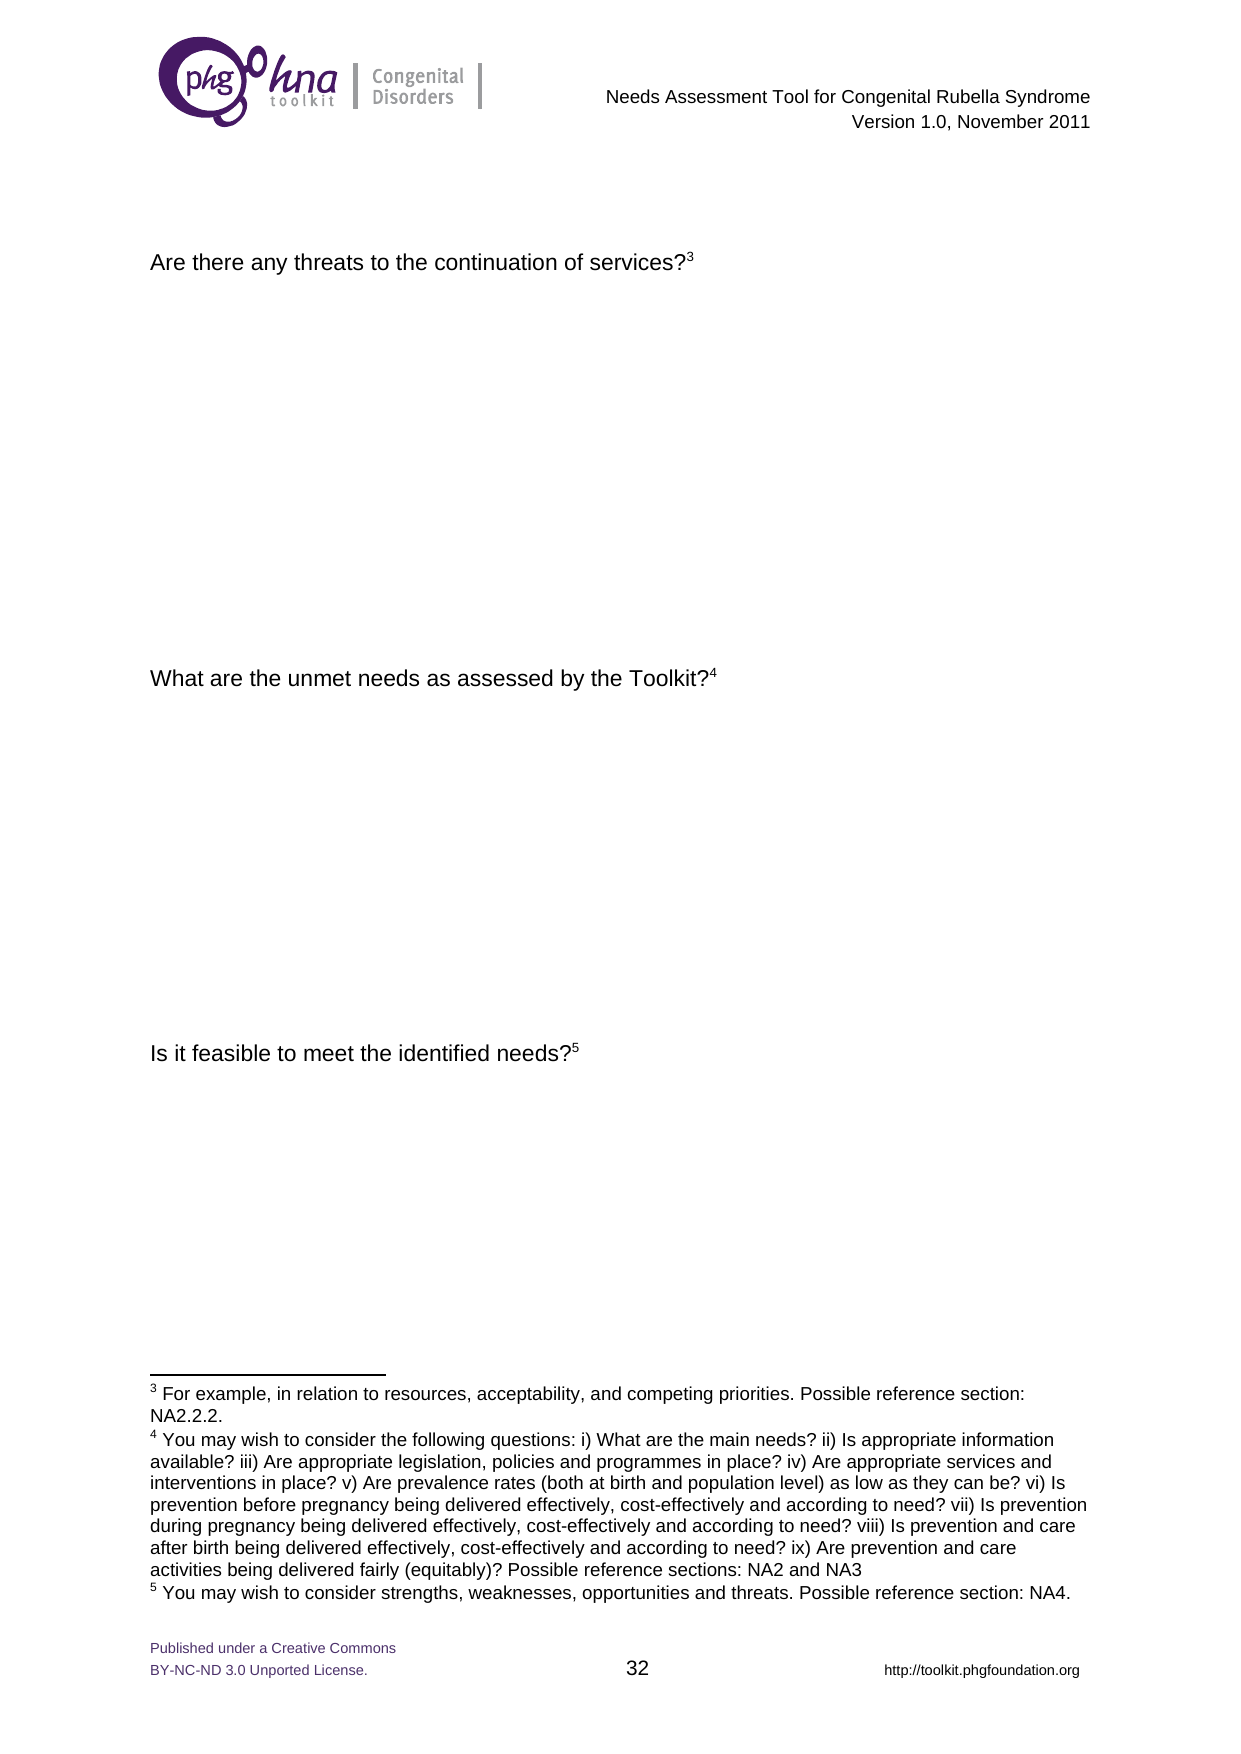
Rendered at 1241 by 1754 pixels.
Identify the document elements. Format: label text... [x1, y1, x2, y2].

subtitle Is it feasible to meet the identified needs? [150, 1037, 1090, 1067]
subtitle Are there any threats to the continuation of services? [150, 246, 1090, 275]
text For example, in relation to resources, acceptability, and competing priorities. Possible reference section: NA2.2.2. [150, 1381, 1090, 1427]
text You may wish to consider the following questions: i) What are the main needs? ii) Is appropriate information available? iii) Are appropriate legislation, policies and programmes in place? iv) Are appropriate services and interventions in place? v) Are prevalence rates (both at birth and population level) as low as they can be? vi) Is prevention before pregnancy being delivered effectively, cost-effectively and according to need? vii) Is prevention during pregnancy being delivered effectively, cost-effectively and according to need? viii) Is prevention and care after birth being delivered effectively, cost-effectively and according to need? ix) Are prevention and care activities being delivered fairly (equitably)? Possible reference sections: NA2 and NA3 [150, 1427, 1090, 1580]
text You may wish to consider strengths, weaknesses, opportunities and threats. Possible reference section: NA4. [150, 1580, 1090, 1604]
subtitle What are the unmet needs as assessed by the Toolkit? [150, 662, 1090, 692]
